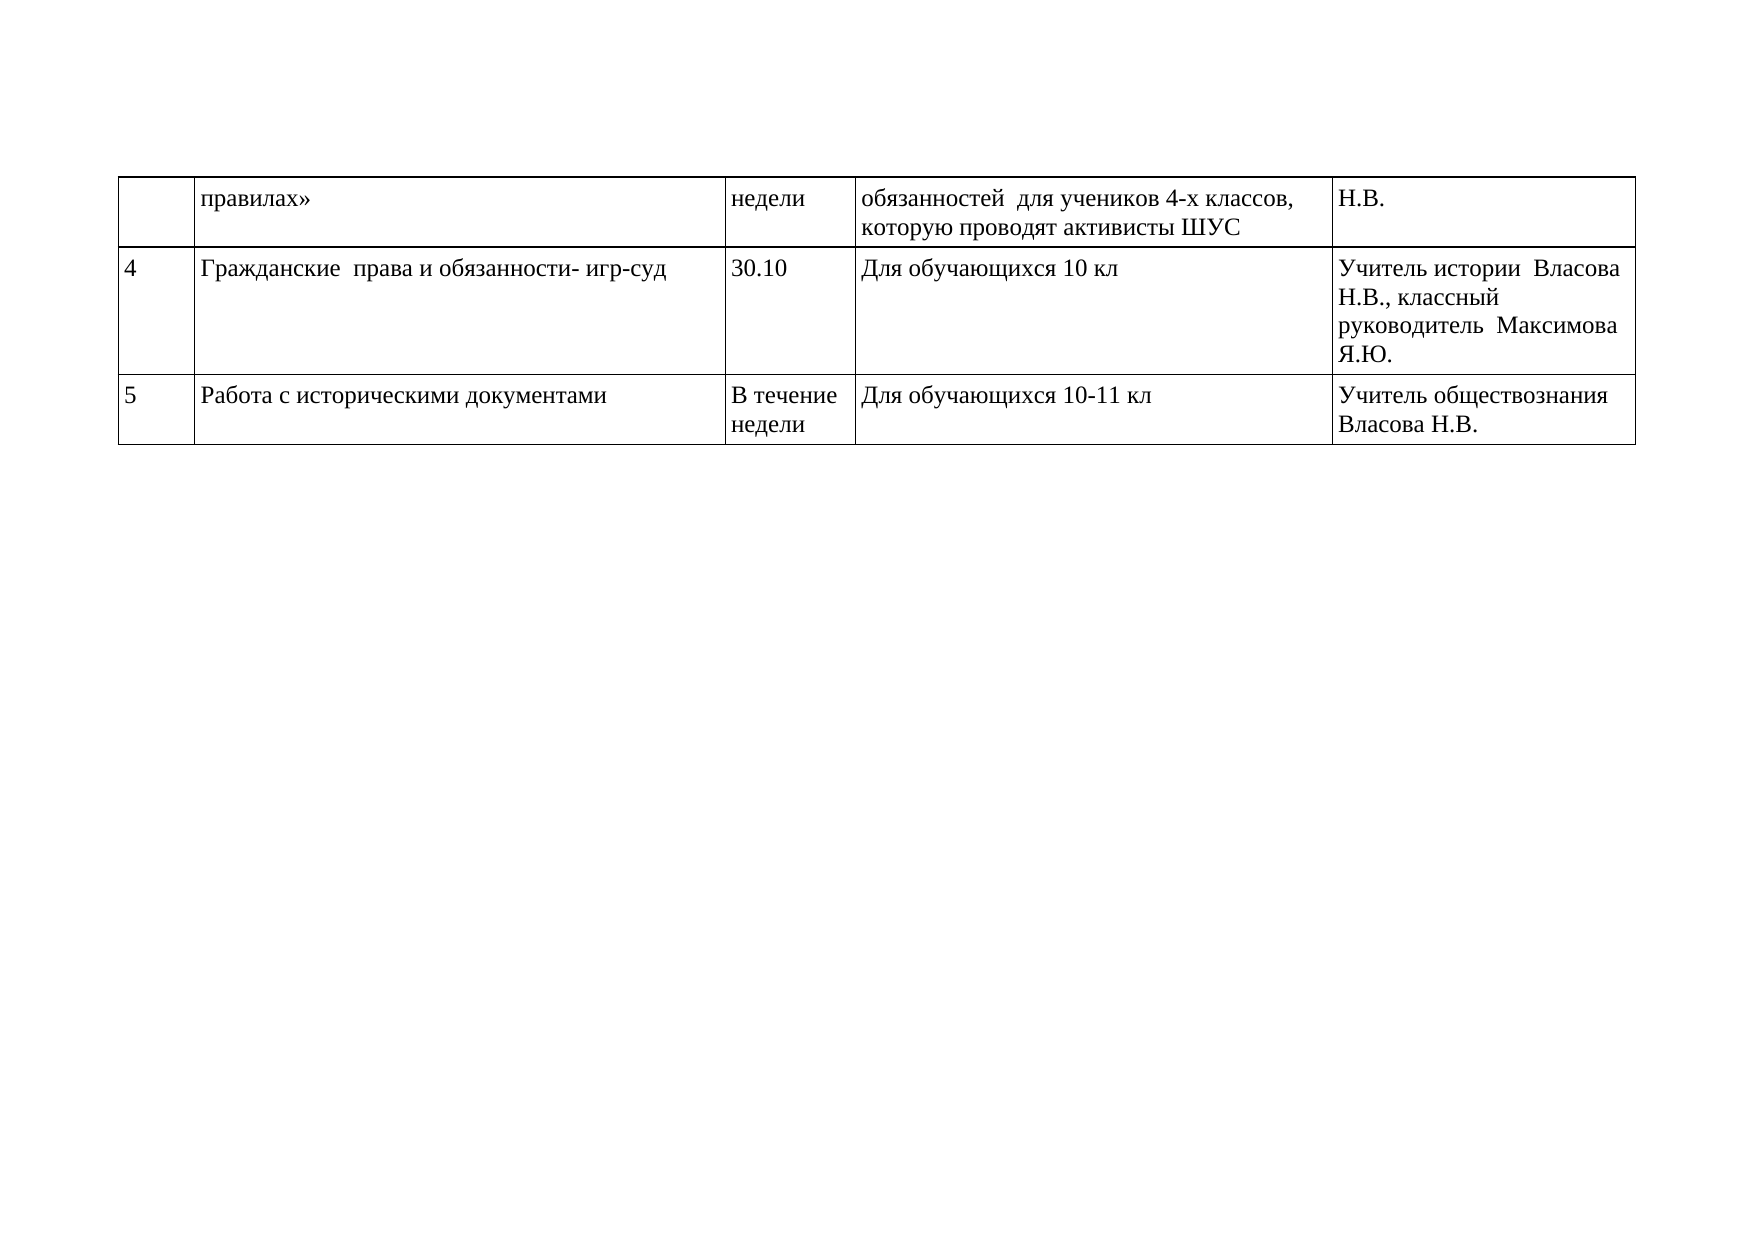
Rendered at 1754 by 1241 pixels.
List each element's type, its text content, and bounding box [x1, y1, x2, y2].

table_cell 30.10 [726, 248, 855, 374]
table_cell В течение недели [726, 375, 855, 444]
table_cell 5 [119, 375, 194, 444]
table_cell Для обучающихся 10 кл [856, 248, 1332, 374]
table_cell Работа с историческими документами [195, 375, 725, 444]
table_cell [119, 178, 194, 246]
table_cell Для обучающихся 10-11 кл [856, 375, 1332, 444]
table_cell Учитель истории Власова Н.В., классный руководитель Максимова Я.Ю. [1333, 248, 1635, 374]
table_cell правилах» [195, 178, 725, 246]
table_cell 4 [119, 248, 194, 374]
table_cell недели [726, 178, 855, 246]
table_cell Учитель обществознания Власова Н.В. [1333, 375, 1635, 444]
table_cell обязанностей для учеников 4-х классов, которую проводят активисты ШУС [856, 178, 1332, 246]
table_cell Н.В. [1333, 178, 1635, 246]
table_cell Гражданские права и обязанности- игр-суд [195, 248, 725, 374]
